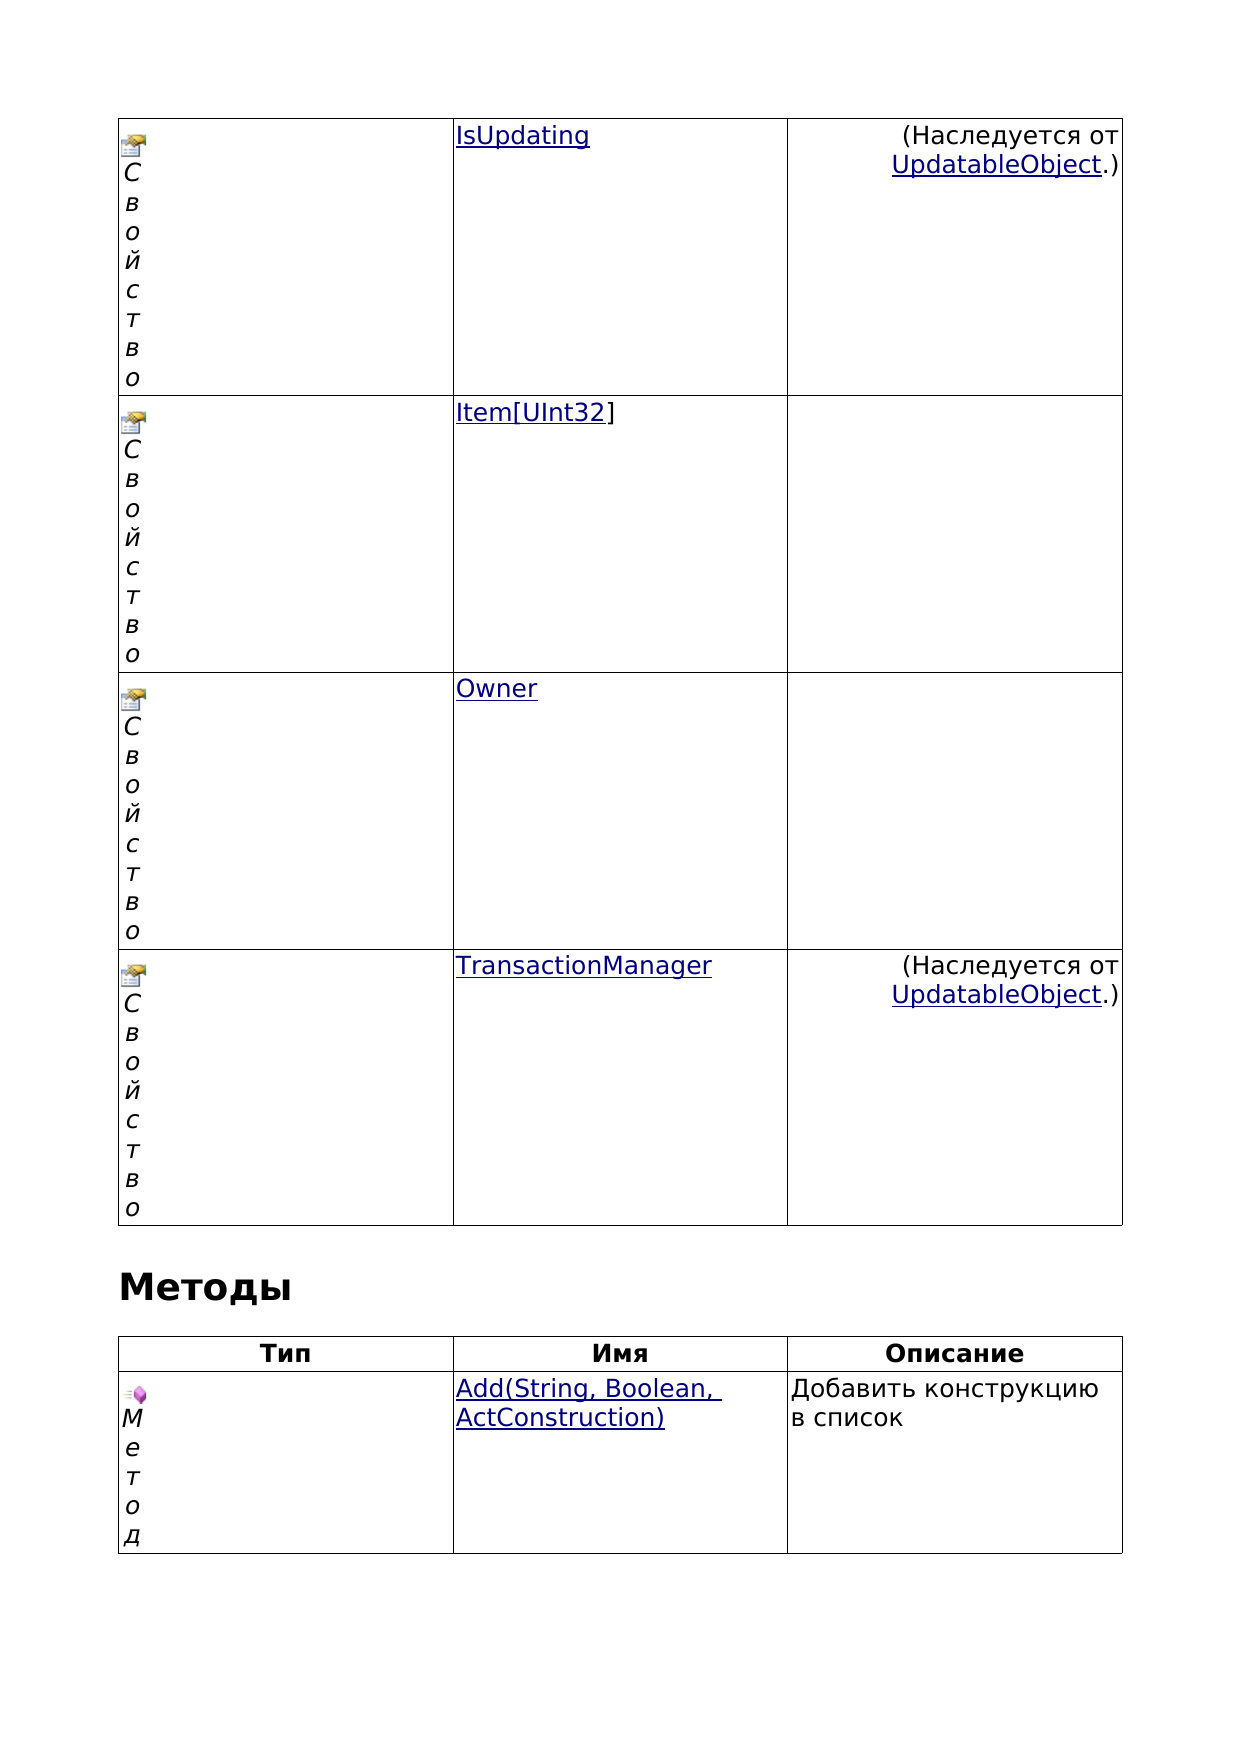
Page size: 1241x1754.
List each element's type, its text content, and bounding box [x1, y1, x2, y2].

table_cell Item[UInt32] [454, 396, 787, 672]
table_header Имя [454, 1337, 787, 1371]
table_cell [119, 1372, 453, 1553]
picture [121, 687, 147, 713]
table_cell IsUpdating [454, 119, 787, 395]
picture [121, 963, 147, 989]
subtitle Методы [118, 1265, 1122, 1309]
table_cell [788, 673, 1122, 948]
table_cell [119, 673, 453, 948]
picture [121, 410, 147, 436]
table_cell Owner [454, 673, 787, 948]
table_cell [119, 396, 453, 672]
table_cell (Наследуется от UpdatableObject.) [788, 119, 1122, 395]
table_header Тип [119, 1337, 453, 1371]
table_cell Добавить конструкцию в список [788, 1372, 1122, 1553]
picture [121, 1386, 147, 1404]
table_cell [119, 119, 453, 395]
picture [121, 133, 147, 159]
table_cell (Наследуется от UpdatableObject.) [788, 950, 1122, 1225]
table_cell [788, 396, 1122, 672]
table_header Описание [788, 1337, 1122, 1371]
table_cell TransactionManager [454, 950, 787, 1225]
table_cell [119, 950, 453, 1225]
table_cell Add(String, Boolean, ActConstruction) [454, 1372, 787, 1553]
